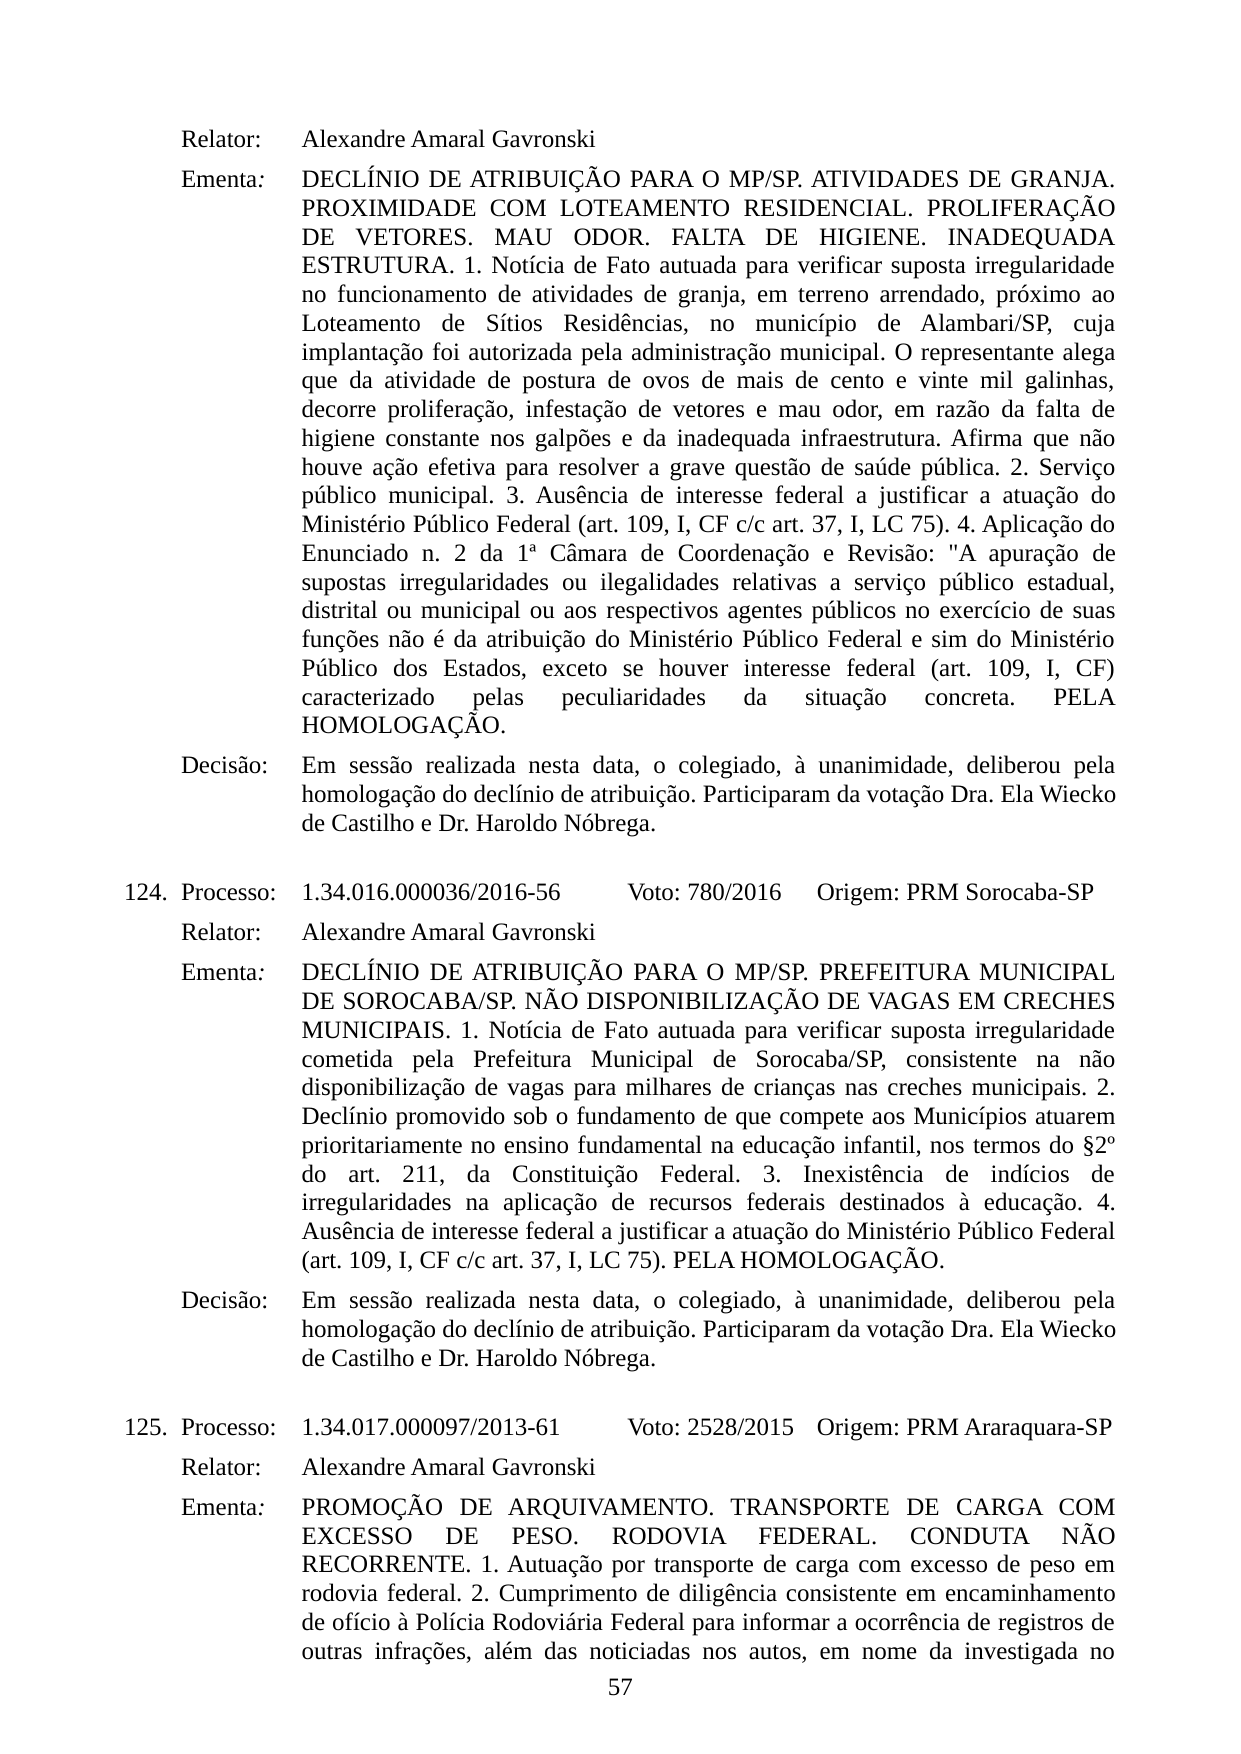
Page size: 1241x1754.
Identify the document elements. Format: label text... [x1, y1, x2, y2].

table_header Processo: [175, 1406, 296, 1446]
table_cell Em sessão realizada nesta data, o colegiado, à unanimidade, deliberou pela homologação do declínio de atribuição. Participaram da votação Dra. Ela Wiecko de Castilho e Dr. Haroldo Nóbrega. [296, 745, 1122, 842]
table_cell [118, 745, 175, 842]
table_cell Em sessão realizada nesta data, o colegiado, à unanimidade, deliberou pela homologação do declínio de atribuição. Participaram da votação Dra. Ela Wiecko de Castilho e Dr. Haroldo Nóbrega. [296, 1279, 1122, 1377]
table_cell Decisão: [175, 745, 296, 842]
table_cell DECLÍNIO DE ATRIBUIÇÃO PARA O MP/SP. ATIVIDADES DE GRANJA. PROXIMIDADE COM LOTEAMENTO RESIDENCIAL. PROLIFERAÇÃO DE VETORES. MAU ODOR. FALTA DE HIGIENE. INADEQUADA ESTRUTURA. 1. Notícia de Fato autuada para verificar suposta irregularidade no funcionamento de atividades de granja, em terreno arrendado, próximo ao Loteamento de Sítios Residências, no município de Alambari/SP, cuja implantação foi autorizada pela administração municipal. O representante alega que da atividade de postura de ovos de mais de cento e vinte mil galinhas, decorre proliferação, infestação de vetores e mau odor, em razão da falta de higiene constante nos galpões e da inadequada infraestrutura. Afirma que não houve ação efetiva para resolver a grave questão de saúde pública. 2. Serviço público municipal. 3. Ausência de interesse federal a justificar a atuação do Ministério Público Federal (art. 109, I, CF c/c art. 37, I, LC 75). 4. Aplicação do Enunciado n. 2 da 1ª Câmara de Coordenação e Revisão: "A apuração de supostas irregularidades ou ilegalidades relativas a serviço público estadual, distrital ou municipal ou aos respectivos agentes públicos no exercício de suas funções não é da atribuição do Ministério Público Federal e sim do Ministério Público dos Estados, exceto se houver interesse federal (art. 109, I, CF) caracterizado pelas peculiaridades da situação concreta. PELA HOMOLOGAÇÃO. [296, 158, 1122, 745]
table_header 124. [118, 871, 175, 911]
table_cell [118, 158, 175, 745]
table_cell PROMOÇÃO DE ARQUIVAMENTO. TRANSPORTE DE CARGA COM EXCESSO DE PESO. RODOVIA FEDERAL. CONDUTA NÃO RECORRENTE. 1. Autuação por transporte de carga com excesso de peso em rodovia federal. 2. Cumprimento de diligência consistente em encaminhamento de ofício à Polícia Rodoviária Federal para informar a ocorrência de registros de outras infrações, além das noticiadas nos autos, em nome da investigada no [296, 1486, 1122, 1670]
table_cell Alexandre Amaral Gavronski [296, 1446, 1122, 1486]
table_header Processo: [175, 871, 296, 911]
table_header Origem: PRM Araraquara-SP [811, 1406, 1122, 1446]
table_cell Ementa: [175, 1486, 296, 1670]
table_cell Alexandre Amaral Gavronski [296, 911, 1122, 952]
table_header 125. [118, 1406, 175, 1446]
table_cell [118, 1446, 175, 1486]
table_cell DECLÍNIO DE ATRIBUIÇÃO PARA O MP/SP. PREFEITURA MUNICIPAL DE SOROCABA/SP. NÃO DISPONIBILIZAÇÃO DE VAGAS EM CRECHES MUNICIPAIS. 1. Notícia de Fato autuada para verificar suposta irregularidade cometida pela Prefeitura Municipal de Sorocaba/SP, consistente na não disponibilização de vagas para milhares de crianças nas creches municipais. 2. Declínio promovido sob o fundamento de que compete aos Municípios atuarem prioritariamente no ensino fundamental na educação infantil, nos termos do §2º do art. 211, da Constituição Federal. 3. Inexistência de indícios de irregularidades na aplicação de recursos federais destinados à educação. 4. Ausência de interesse federal a justificar a atuação do Ministério Público Federal (art. 109, I, CF c/c art. 37, I, LC 75). PELA HOMOLOGAÇÃO. [296, 952, 1122, 1279]
table_cell Relator: [175, 1446, 296, 1486]
table_cell [118, 1486, 175, 1670]
table_header 1.34.017.000097/2013-61 [296, 1406, 621, 1446]
table_header 1.34.016.000036/2016-56 [296, 871, 621, 911]
table_cell Relator: [175, 118, 296, 158]
table_header Voto: 780/2016 [621, 871, 811, 911]
table_header Voto: 2528/2015 [621, 1406, 811, 1446]
table_cell Alexandre Amaral Gavronski [296, 118, 1122, 158]
table_cell [118, 952, 175, 1279]
table_header Origem: PRM Sorocaba-SP [811, 871, 1122, 911]
table_cell Ementa: [175, 158, 296, 745]
table_cell Relator: [175, 911, 296, 952]
table_cell [118, 1279, 175, 1377]
table_cell [118, 118, 175, 158]
table_cell [118, 911, 175, 952]
table_cell Decisão: [175, 1279, 296, 1377]
table_cell Ementa: [175, 952, 296, 1279]
